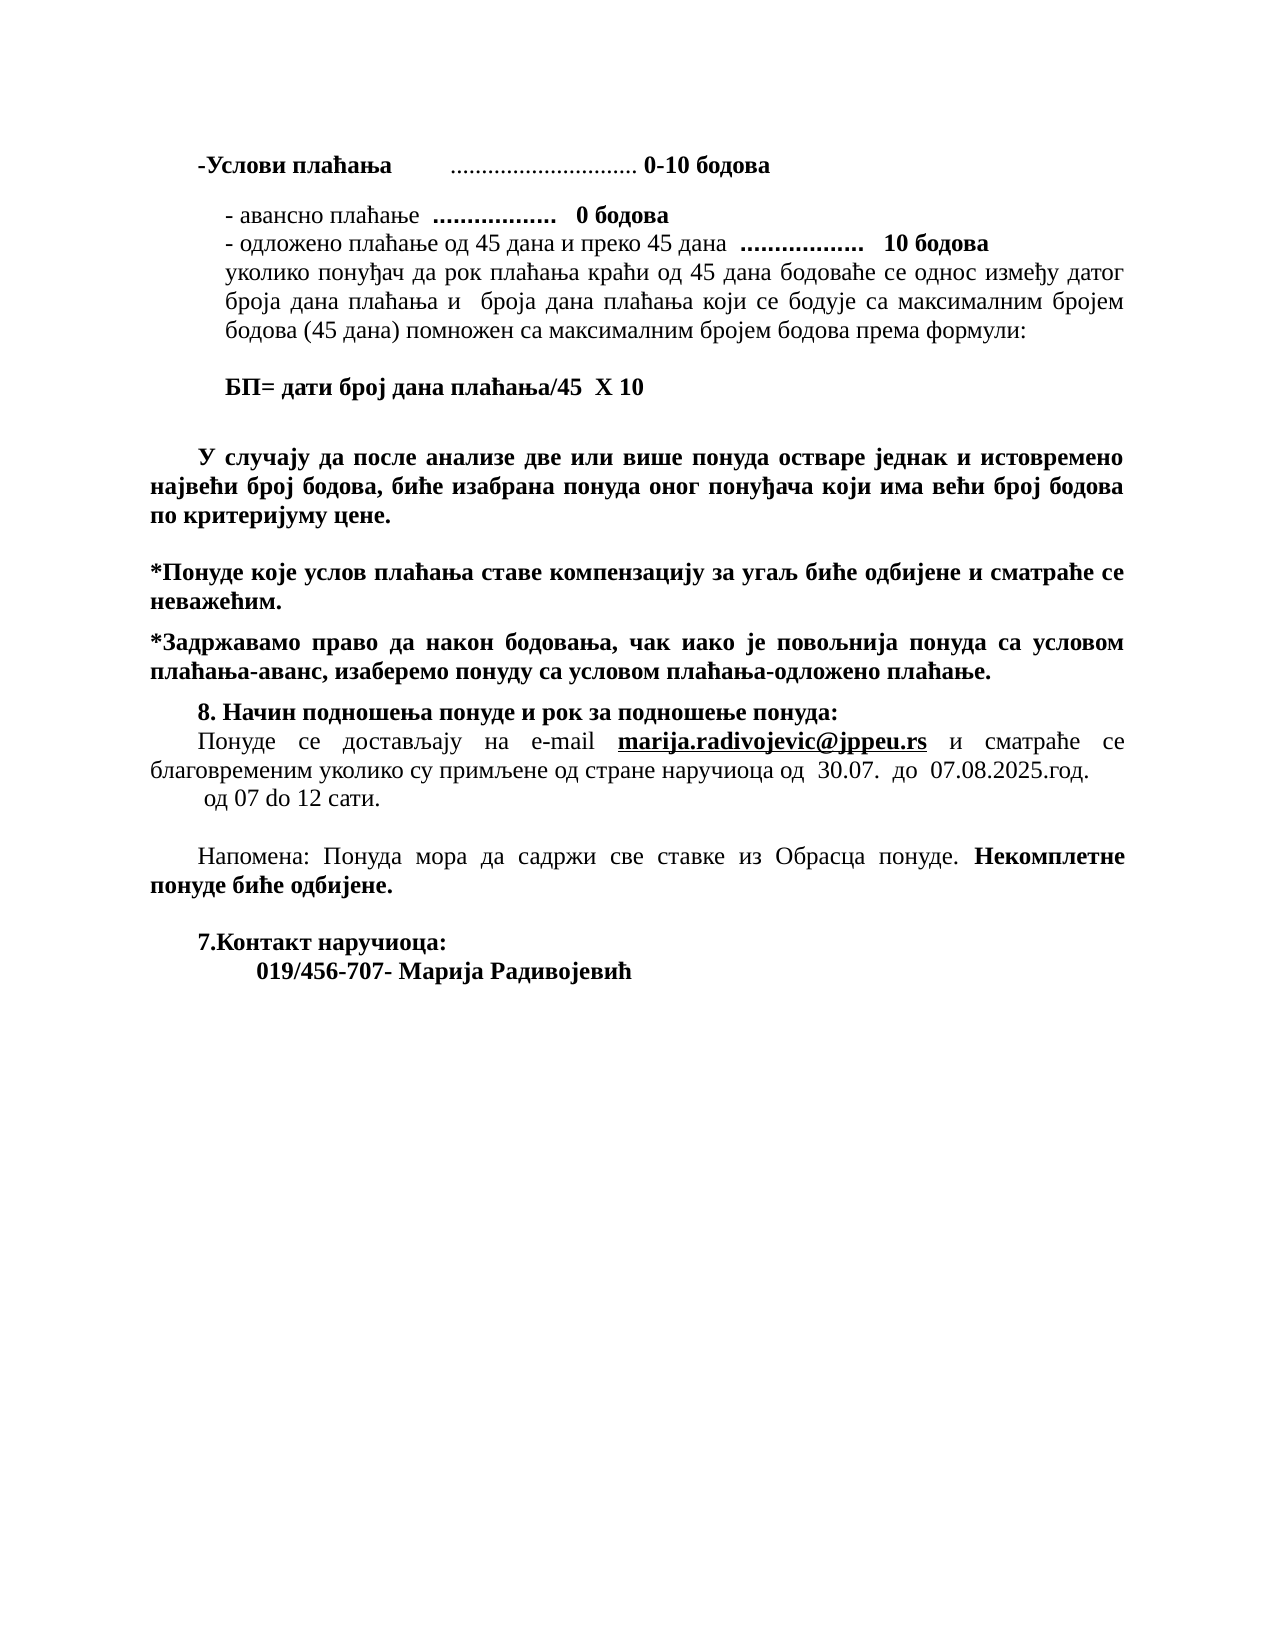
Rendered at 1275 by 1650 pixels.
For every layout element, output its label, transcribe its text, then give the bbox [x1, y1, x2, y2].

text *Понуде које услов плаћања ставе компензацију за угаљ биће одбијене и сматраће се неважећим. [150, 557, 1125, 615]
text уколико понуђач да рок плаћања краћи од 45 дана бодоваће се однос између датог броја дана плаћања и броја дана плаћања који се бодује са максималним бројем бодова (45 дана) помножен са максималним бројем бодова према формули: [225, 257, 1125, 343]
text Напомена: Понуда мора да садржи све ставке из Обрасца понуде. Некомплетне понуде биће одбијене. [150, 841, 1125, 898]
text - авансно плаћање .................. 0 бодова [225, 199, 1125, 228]
text 8. Начин подношења понуде и рок за подношење понуда: [150, 697, 1125, 726]
text Понуде се достављају на e-mail marija.radivojevic@jppeu.rs и сматраће се благовременим уколико су примљене од стране наручиоца од 30.07. до 07.08.2025.год. [150, 726, 1125, 783]
text *Задржавамо право да након бодовања, чак иако је повољнија понуда са условом плаћања-аванс, изаберемо понуду са условом плаћања-одложено плаћање. [150, 627, 1125, 685]
list Контакт наручиоца: [150, 927, 1125, 956]
text - одложено плаћање од 45 дана и преко 45 дана .................. 10 бодова [225, 228, 1125, 257]
text 019/456-707- Марија Радивојевић [225, 956, 1125, 985]
text -Услови плаћања .............................. 0-10 бодова [150, 150, 1125, 179]
text БП= дати број дана плаћања/45 X 10 [225, 372, 1125, 401]
text од 07 do 12 сати. [150, 783, 1125, 812]
text У случају да после анализе две или више понуда остваре једнак и истовремено највећи број бодова, биће изабрана понуда оног понуђача који има већи број бодова по критеријуму цене. [150, 442, 1125, 528]
